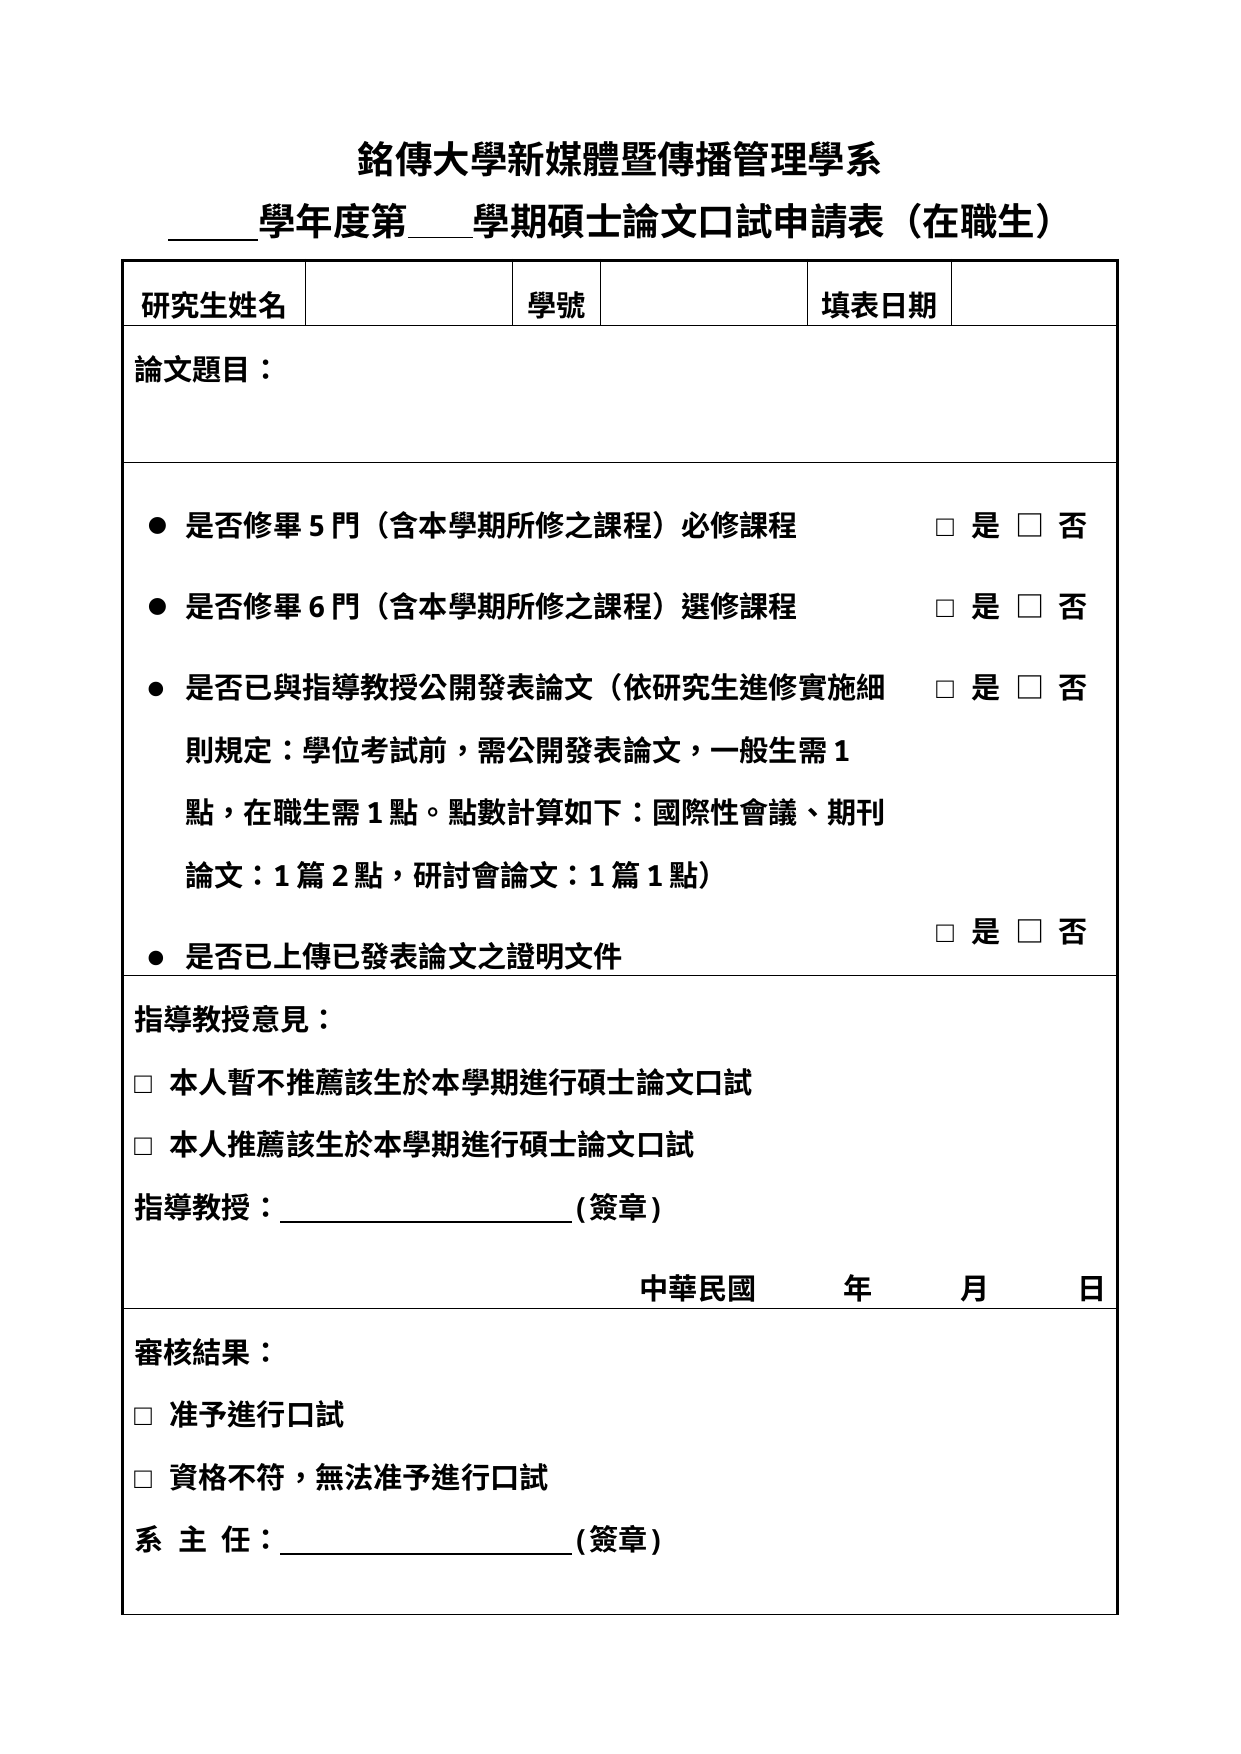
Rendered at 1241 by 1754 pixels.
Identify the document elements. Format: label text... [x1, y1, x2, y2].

text 銘傳大學新媒體暨傳播管理學系 [118, 115, 1122, 178]
table_cell □ 是 □ 否 □ 是 □ 否 □ 是 □ 否 □ 是 □ 否 [925, 463, 1116, 975]
table_header [306, 262, 512, 324]
table_header [601, 262, 807, 324]
table_header 填表日期 [808, 262, 951, 324]
table_cell 審核結果： □ 准予進行口試 □ 資格不符，無法准予進行口試 系 主 任： (簽章) [124, 1309, 1116, 1614]
table_header [952, 262, 1116, 324]
table_cell 指導教授意見： □ 本人暫不推薦該生於本學期進行碩士論文口試 □ 本人推薦該生於本學期進行碩士論文口試 指導教授： (簽章) 中華民國 年 月 日 [124, 976, 1116, 1308]
table_header 學號 [513, 262, 600, 324]
table_cell 是否修畢5門（含本學期所修之課程）必修課程 是否修畢6門（含本學期所修之課程）選修課程 是否已與指導教授公開發表論文（依研究生進修實施細則規定：學位考試前，需公開發表論文，一般生需1點，在職生需1點。點數計算如下：國際性會議、期刊論文：1篇2點，研討會論文：1篇1點） 是否已上傳已發表論文之證明文件 [124, 463, 925, 975]
table_header 研究生姓名 [124, 262, 305, 324]
text 學年度第 學期碩士論文口試申請表（在職生） [118, 178, 1122, 240]
table_cell 論文題目： [124, 326, 1116, 462]
